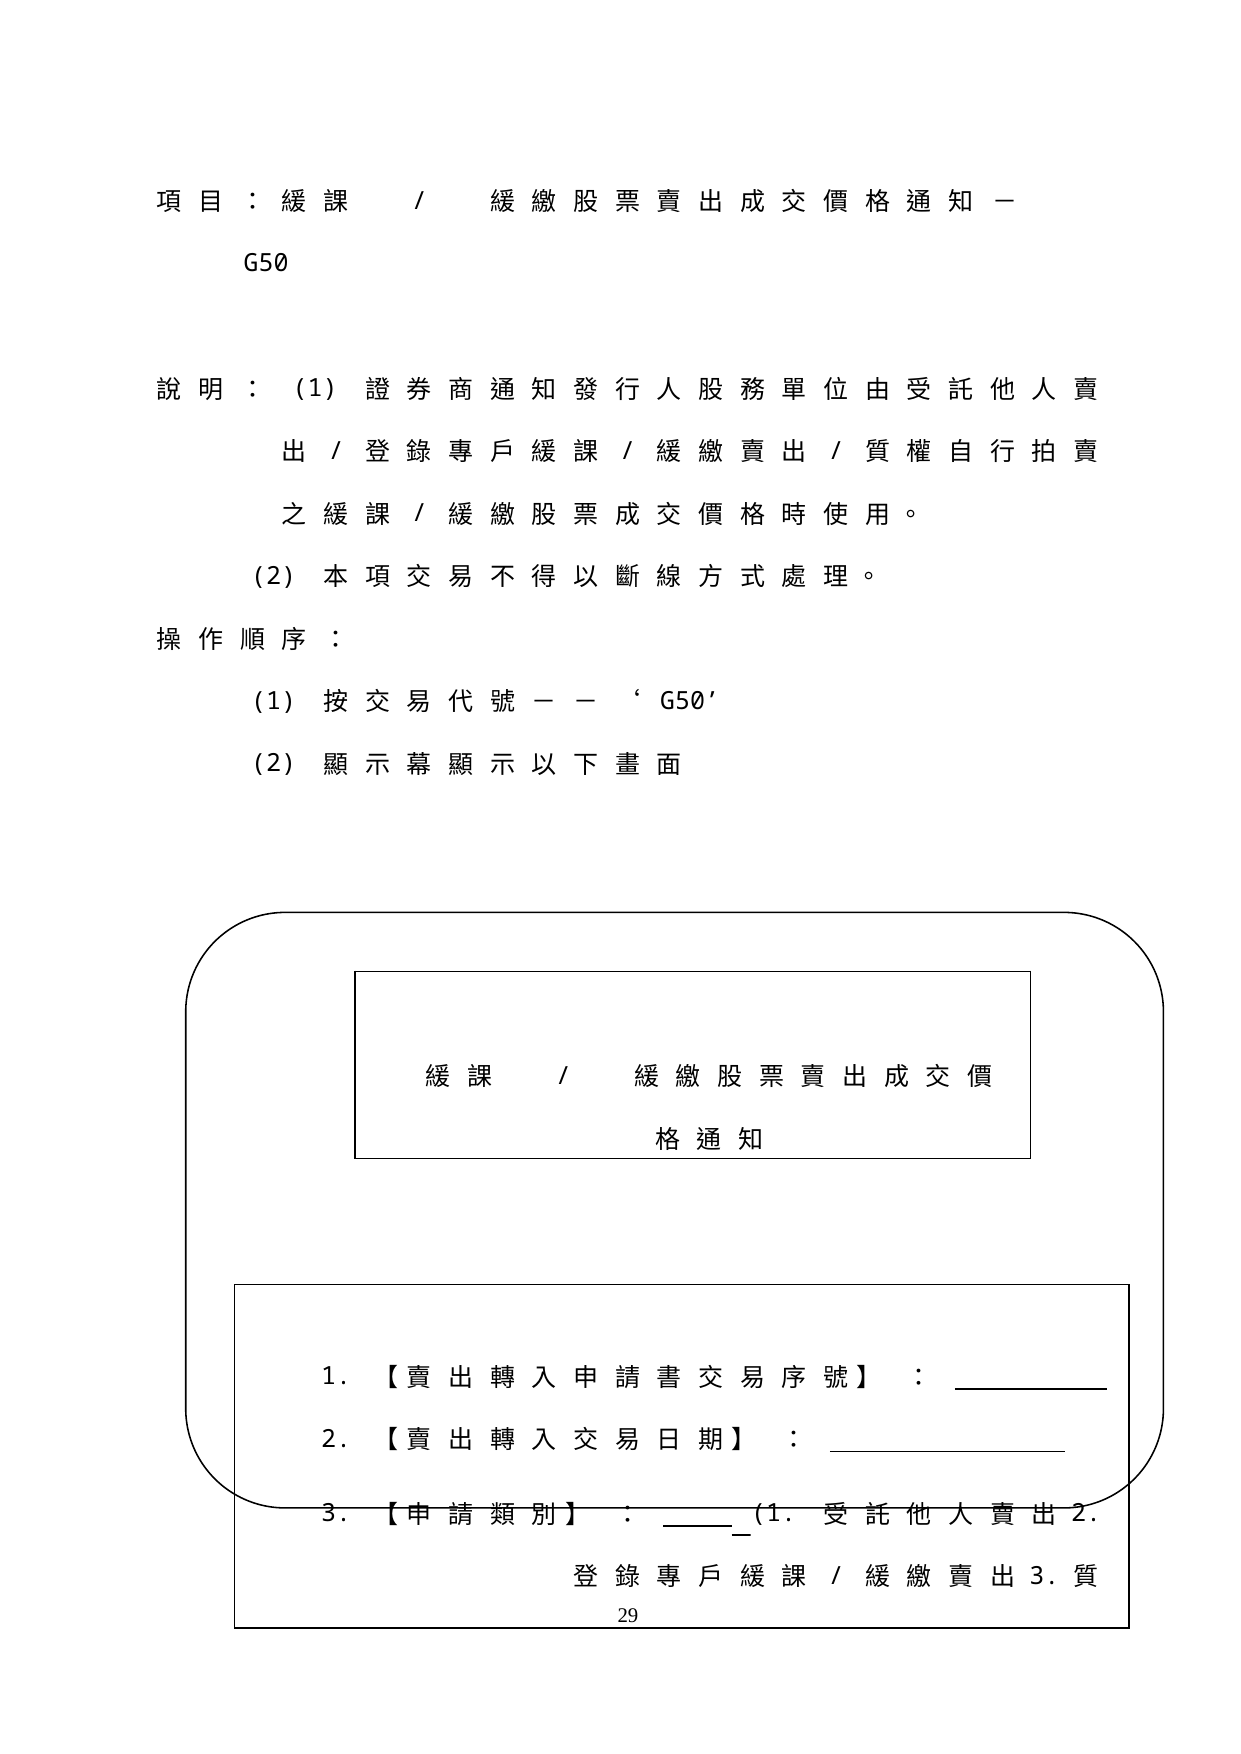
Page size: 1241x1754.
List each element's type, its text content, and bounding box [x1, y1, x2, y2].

text 1.【賣出轉入申請書交易序號】： [279, 1333, 1107, 1396]
text (2)顯示幕顯示以下畫面 [223, 721, 1107, 783]
text [187, 1396, 234, 1458]
text 3.【申請類別】： (1.受託他人賣出2.登錄專戶緩課/緩繳賣出3.質權自行拍賣) [279, 1471, 1107, 1507]
table_header 緩課/緩繳股票賣出成交價格通知 [356, 972, 1030, 1158]
text 3.【申請類別】： (1.受託他人賣出2.登錄專戶緩課/緩繳賣出3.質權自行拍賣) [279, 1500, 1107, 1596]
text (2)本項交易不得以斷線方式處理。 [223, 533, 1094, 596]
text 說明：(1)證券商通知發行人股務單位由受託他人賣出/登錄專戶緩課/緩繳賣出/質權自行拍賣之緩課/緩繳股票成交價格時使用。 [148, 346, 1107, 533]
text 2.【賣出轉入交易日期】： [235, 1396, 1107, 1458]
subtitle 項目：緩課/緩繳股票賣出成交價格通知－G50 [148, 158, 1107, 283]
text 操作順序： [148, 596, 1107, 658]
text [148, 1396, 197, 1458]
text (1)按交易代號－－‘G50’ [223, 658, 1107, 721]
